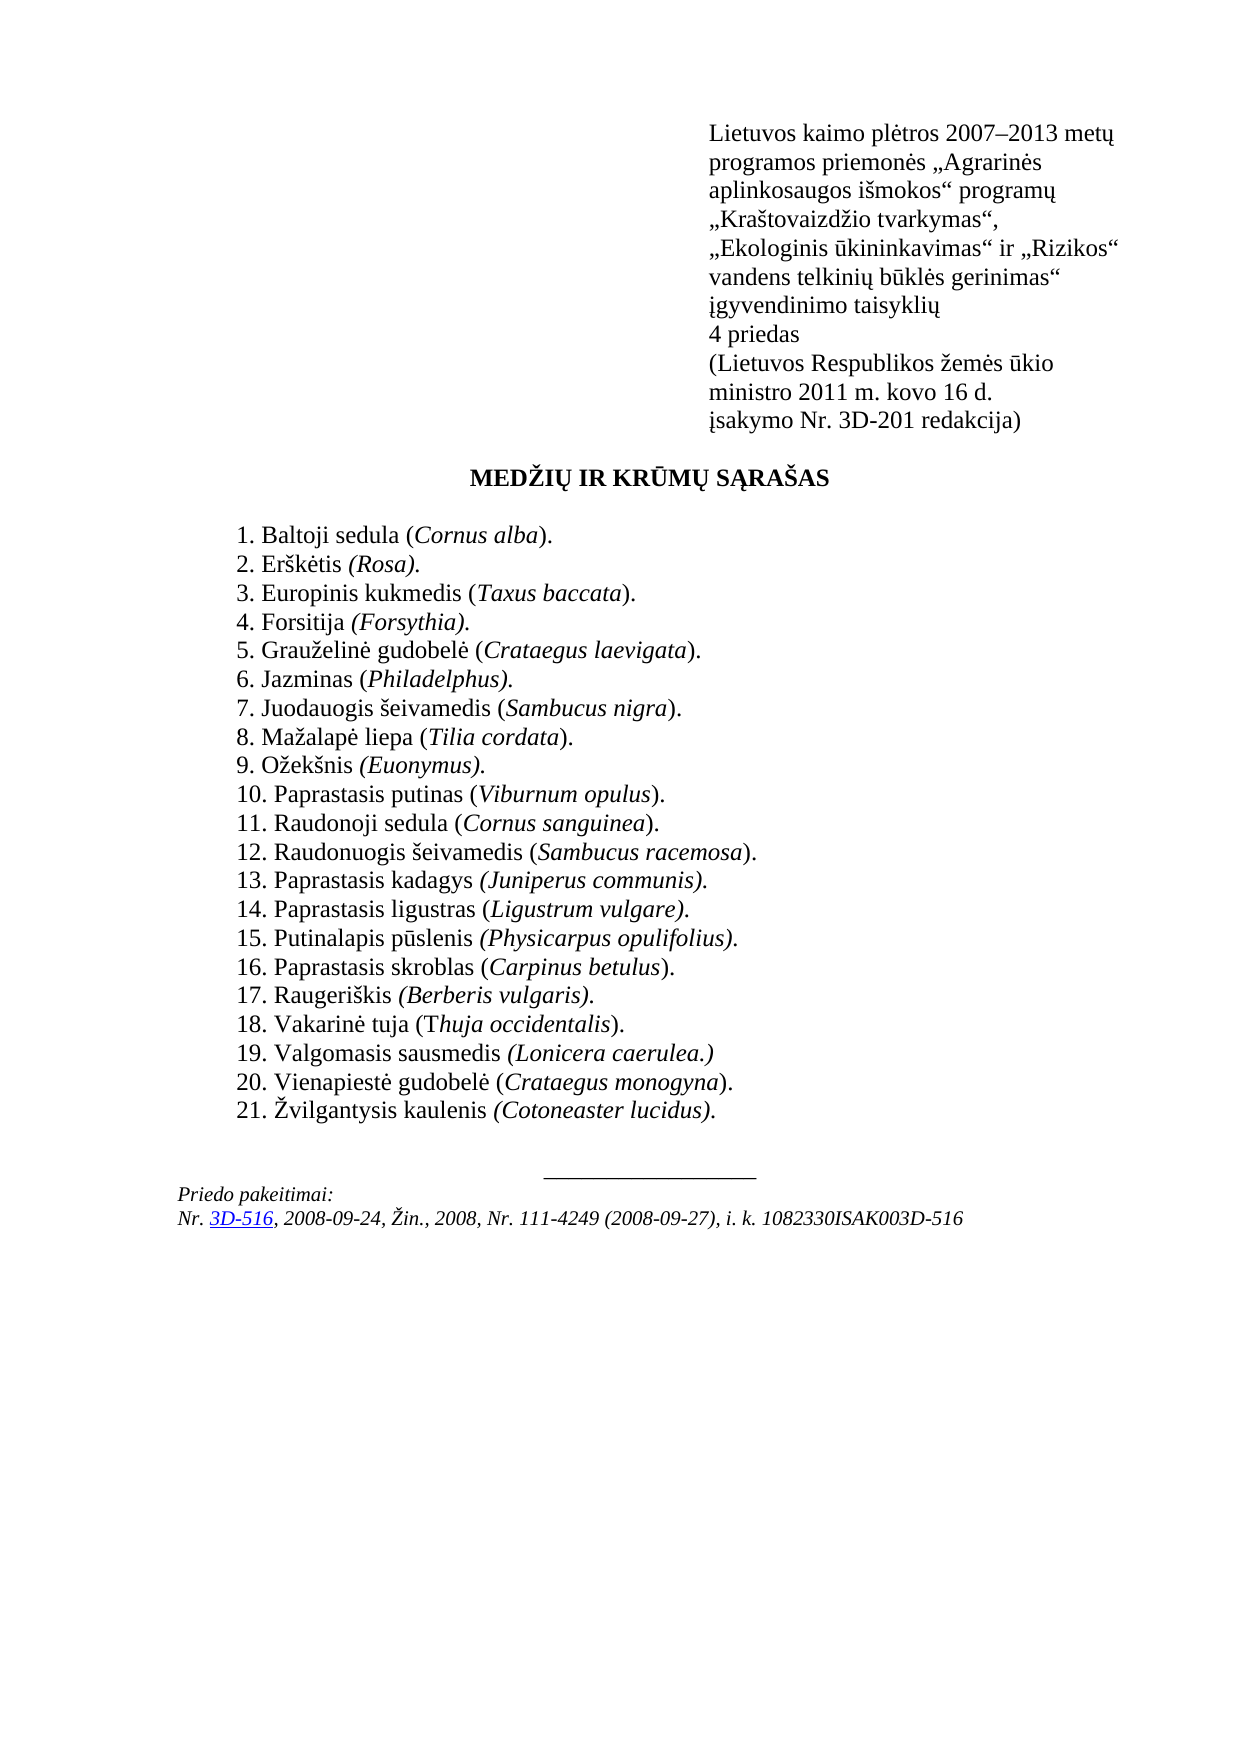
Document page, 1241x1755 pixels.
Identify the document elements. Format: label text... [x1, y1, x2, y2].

text „Kraštovaizdžio tvarkymas“, [177, 204, 1122, 233]
text _________________ [177, 1153, 1122, 1182]
text 16. Paprastasis skroblas (Carpinus betulus). [177, 952, 1122, 981]
text 10. Paprastasis putinas (Viburnum opulus). [177, 779, 1122, 808]
text 1. Baltoji sedula (Cornus alba). [177, 521, 1122, 549]
text 13. Paprastasis kadagys (Juniperus communis). [177, 866, 1122, 894]
text vandens telkinių būklės gerinimas“ [177, 262, 1122, 291]
text 21. Žvilgantysis kaulenis (Cotoneaster lucidus). [177, 1096, 1122, 1124]
text 12. Raudonuogis šeivamedis (Sambucus racemosa). [177, 837, 1122, 866]
text 8. Mažalapė liepa (Tilia cordata). [177, 722, 1122, 751]
text aplinkosaugos išmokos“ programų [177, 176, 1122, 204]
text 5. Grauželinė gudobelė (Crataegus laevigata). [177, 636, 1122, 664]
text „Ekologinis ūkininkavimas“ ir „Rizikos“ [177, 233, 1122, 262]
text 17. Raugeriškis (Berberis vulgaris). [177, 981, 1122, 1009]
text įgyvendinimo taisyklių [177, 291, 1122, 319]
text 4. Forsitija (Forsythia). [177, 607, 1122, 636]
text 7. Juodauogis šeivamedis (Sambucus nigra). [177, 693, 1122, 722]
text įsakymo Nr. 3D-201 redakcija) [177, 406, 1122, 434]
text 6. Jazminas (Philadelphus). [177, 664, 1122, 693]
text 18. Vakarinė tuja (Thuja occidentalis). [177, 1009, 1122, 1038]
text 20. Vienapiestė gudobelė (Crataegus monogyna). [177, 1067, 1122, 1096]
text Medžių ir krūmų sąrašas [177, 463, 1122, 492]
text Nr. 3D-516, 2008-09-24, Žin., 2008, Nr. 111-4249 (2008-09-27), i. k. 1082330ISAK003D-516 [177, 1206, 1122, 1230]
text 11. Raudonoji sedula (Cornus sanguinea). [177, 808, 1122, 837]
text (Lietuvos Respublikos žemės ūkio [177, 348, 1122, 377]
text Priedo pakeitimai: [177, 1182, 1122, 1206]
text 15. Putinalapis pūslenis (Physicarpus opulifolius). [177, 923, 1122, 952]
text Lietuvos kaimo plėtros 2007–2013 metų [709, 118, 1122, 147]
text 14. Paprastasis ligustras (Ligustrum vulgare). [177, 894, 1122, 923]
text programos priemonės „Agrarinės [177, 147, 1122, 176]
text 4 priedas [177, 319, 1122, 348]
text 2. Erškėtis (Rosa). [177, 549, 1122, 578]
text 3. Europinis kukmedis (Taxus baccata). [177, 578, 1122, 607]
text 9. Ožekšnis (Euonymus). [177, 751, 1122, 779]
text 19. Valgomasis sausmedis (Lonicera caerulea.) [177, 1038, 1122, 1067]
text ministro 2011 m. kovo 16 d. [177, 377, 1122, 406]
